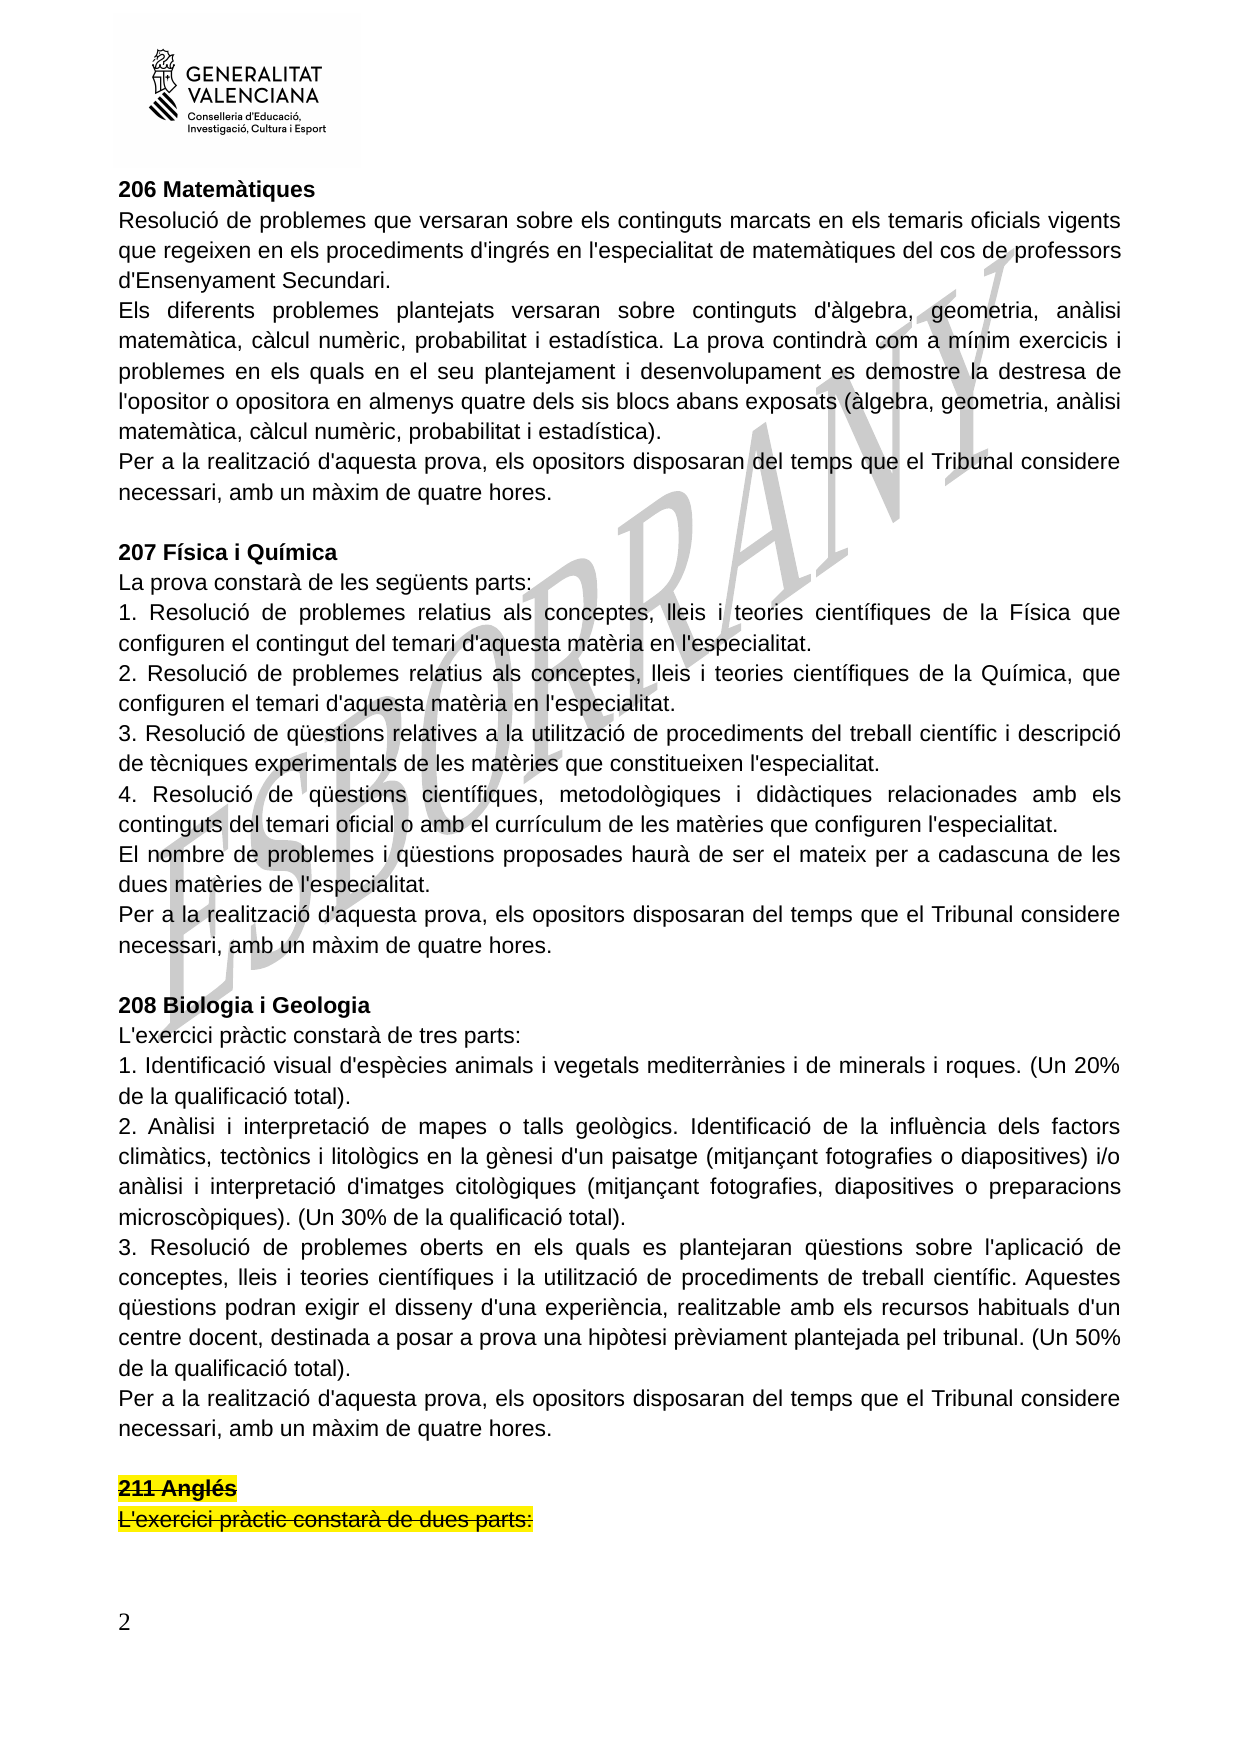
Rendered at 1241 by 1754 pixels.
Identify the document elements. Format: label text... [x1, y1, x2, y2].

text 2. Anàlisi i interpretació de mapes o talls geològics. Identificació de la influència dels factors climàtics, tectònics i litològics en la gènesi d'un paisatge (mitjançant fotografies o diapositives) i/o anàlisi i interpretació d'imatges citològiques (mitjançant fotografies, diapositives o preparacions microscòpiques). (Un 30% de la qualificació total). [118, 1113, 1122, 1230]
text El nombre de problemes i qüestions proposades haurà de ser el mateix per a cadascuna de les dues matèries de l'especialitat. [184, 841, 299, 897]
text [791, 539, 828, 565]
text [644, 539, 678, 565]
text [674, 569, 730, 595]
text 2. Resolució de problemes relatius als conceptes, lleis i teories científiques de la Química, que configuren el temari d'aquesta matèria en l'especialitat. [622, 660, 1122, 716]
text 4. Resolució de qüestions científiques, metodològiques i didàctiques relacionades amb els continguts del temari oficial o amb el currículum de les matèries que configuren l'especialitat. [118, 781, 264, 837]
text 1. Resolució de problemes relatius als conceptes, lleis i teories científiques de la Física que configuren el contingut del temari d'aquesta matèria en l'especialitat. [118, 599, 534, 656]
text Els diferents problemes plantejats versaran sobre continguts d'àlgebra, geometria, anàlisi matemàtica, càlcul numèric, probabilitat i estadística. La prova contindrà com a mínim exercicis i problemes en els quals en el seu plantejament i desenvolupament es demostre la destresa de l'opositor o opositora en almenys quatre dels sis blocs abans exposats (àlgebra, geometria, anàlisi matemàtica, càlcul numèric, probabilitat i estadística). [974, 297, 1122, 444]
text 2. Resolució de problemes relatius als conceptes, lleis i teories científiques de la Química, que configuren el temari d'aquesta matèria en l'especialitat. [438, 660, 498, 716]
text 208 Biologia i Geologia [195, 992, 1122, 1018]
text 4. Resolució de qüestions científiques, metodològiques i didàctiques relacionades amb els continguts del temari oficial o amb el currículum de les matèries que configuren l'especialitat. [263, 781, 336, 837]
text 208 Biologia i Geologia [184, 992, 210, 1010]
text [734, 569, 783, 595]
text Els diferents problemes plantejats versaran sobre continguts d'àlgebra, geometria, anàlisi matemàtica, càlcul numèric, probabilitat i estadística. La prova contindrà com a mínim exercicis i problemes en els quals en el seu plantejament i desenvolupament es demostre la destresa de l'opositor o opositora en almenys quatre dels sis blocs abans exposats (àlgebra, geometria, anàlisi matemàtica, càlcul numèric, probabilitat i estadística). [118, 297, 960, 444]
text 2. Resolució de problemes relatius als conceptes, lleis i teories científiques de la Química, que configuren el temari d'aquesta matèria en l'especialitat. [118, 660, 441, 716]
text L'exercici pràctic constarà de dues parts: [118, 1506, 1122, 1532]
text [794, 569, 1122, 595]
text 1. Resolució de problemes relatius als conceptes, lleis i teories científiques de la Física que configuren el contingut del temari d'aquesta matèria en l'especialitat. [719, 599, 1122, 656]
text [595, 569, 629, 595]
text Per a la realització d'aquesta prova, els opositors disposaran del temps que el Tribunal considere necessari, amb un màxim de quatre hores. [900, 448, 1122, 505]
text Per a la realització d'aquesta prova, els opositors disposaran del temps que el Tribunal considere necessari, amb un màxim de quatre hores. [118, 1385, 1122, 1441]
text Per a la realització d'aquesta prova, els opositors disposaran del temps que el Tribunal considere necessari, amb un màxim de quatre hores. [118, 448, 749, 505]
text [836, 539, 1122, 565]
text El nombre de problemes i qüestions proposades haurà de ser el mateix per a cadascuna de les dues matèries de l'especialitat. [118, 841, 173, 897]
text Resolució de problemes que versaran sobre els continguts marcats en els temaris oficials vigents que regeixen en els procediments d'ingrés en l'especialitat de matemàtiques del cos de professors d'Ensenyament Secundari. [118, 207, 1122, 293]
text 3. Resolució de problemes oberts en els quals es plantejaran qüestions sobre l'aplicació de conceptes, lleis i teories científiques i la utilització de procediments de treball científic. Aquestes qüestions podran exigir el disseny d'una experiència, realitzable amb els recursos habituals d'un centre docent, destinada a posar a prova una hipòtesi prèviament plantejada pel tribunal. (Un 50% de la qualificació total). [118, 1234, 1122, 1381]
text La prova constarà de les següents parts: [118, 569, 558, 595]
text 4. Resolució de qüestions científiques, metodològiques i didàctiques relacionades amb els continguts del temari oficial o amb el currículum de les matèries que configuren l'especialitat. [399, 781, 1122, 837]
text 3. Resolució de qüestions relatives a la utilització de procediments del treball científic i descripció de tècniques experimentals de les matèries que constitueixen l'especialitat. [536, 720, 1122, 777]
text L'exercici pràctic constarà de tres parts: [118, 1022, 1122, 1048]
picture [113, 13, 362, 168]
text 1. Identificació visual d'espècies animals i vegetals mediterrànies i de minerals i roques. (Un 20% de la qualificació total). [118, 1052, 1122, 1109]
text Per a la realització d'aquesta prova, els opositors disposaran del temps que el Tribunal considere necessari, amb un màxim de quatre hores. [284, 901, 1122, 958]
text [742, 543, 779, 565]
text 3. Resolució de qüestions relatives a la utilització de procediments del treball científic i descripció de tècniques experimentals de les matèries que constitueixen l'especialitat. [118, 720, 344, 777]
text 206 Matemàtiques [118, 176, 1122, 203]
text Per a la realització d'aquesta prova, els opositors disposaran del temps que el Tribunal considere necessari, amb un màxim de quatre hores. [184, 901, 299, 958]
text 211 Anglés [118, 1475, 1122, 1502]
text 208 Biologia i Geologia [118, 992, 170, 1018]
text 207 Física i Química [118, 539, 629, 565]
text Per a la realització d'aquesta prova, els opositors disposaran del temps que el Tribunal considere necessari, amb un màxim de quatre hores. [118, 901, 170, 958]
text [687, 539, 735, 565]
text El nombre de problemes i qüestions proposades haurà de ser el mateix per a cadascuna de les dues matèries de l'especialitat. [367, 841, 1122, 897]
text Per a la realització d'aquesta prova, els opositors disposaran del temps que el Tribunal considere necessari, amb un màxim de quatre hores. [772, 448, 828, 505]
